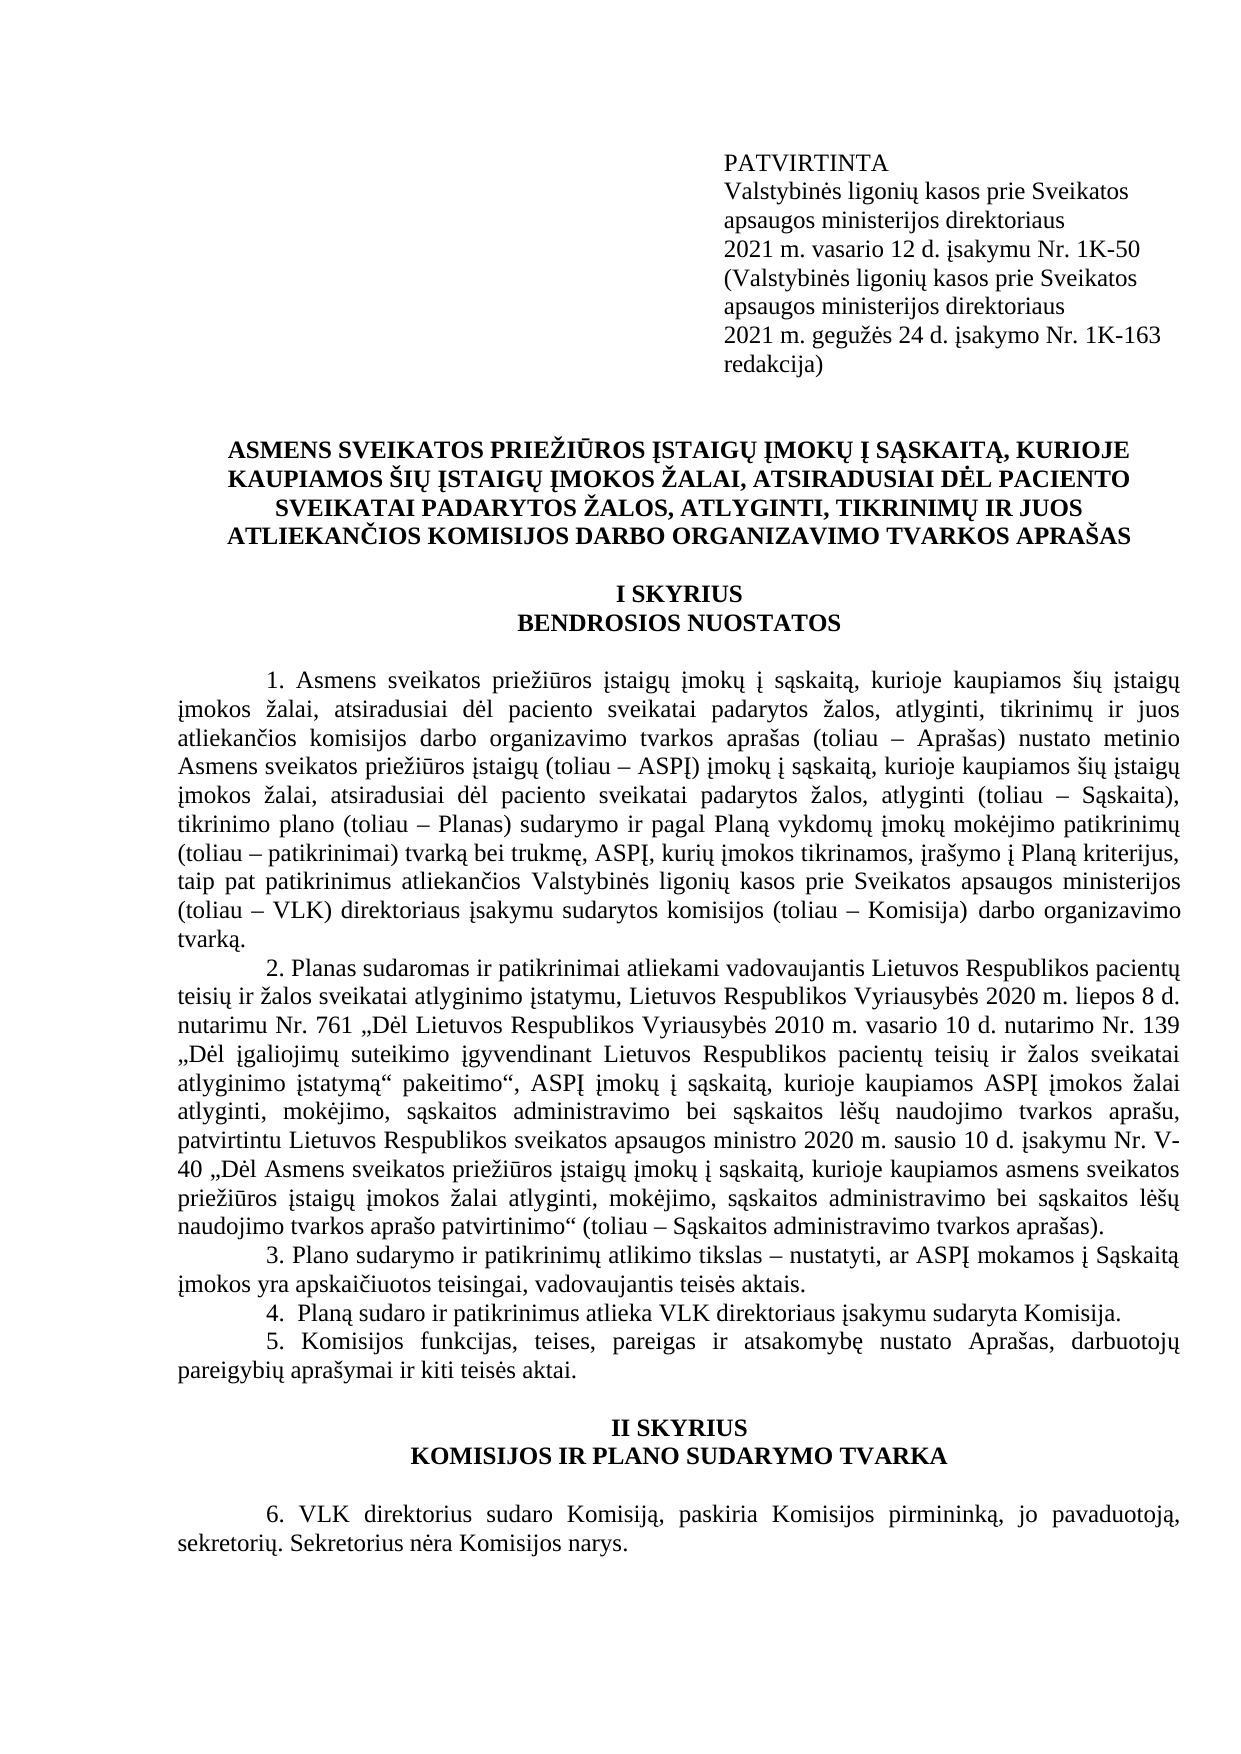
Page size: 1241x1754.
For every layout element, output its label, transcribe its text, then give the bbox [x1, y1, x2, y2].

text 6. VLK direktorius sudaro Komisiją, paskiria Komisijos pirmininką, jo pavaduotoją, sekretorių. Sekretorius nėra Komisijos narys. [177, 1499, 1181, 1556]
text apsaugos ministerijos direktoriaus [679, 205, 1181, 234]
text 5. Komisijos funkcijas, teises, pareigas ir atsakomybę nustato Aprašas, darbuotojų pareigybių aprašymai ir kiti teisės aktai. [177, 1326, 1181, 1384]
text II SKYRIUS [177, 1413, 1181, 1441]
text Valstybinės ligonių kasos prie Sveikatos [679, 176, 1181, 205]
text 1. Asmens sveikatos priežiūros įstaigų įmokų į sąskaitą, kurioje kaupiamos šių įstaigų įmokos žalai, atsiradusiai dėl paciento sveikatai padarytos žalos, atlyginti, tikrinimų ir juos atliekančios komisijos darbo organizavimo tvarkos aprašas (toliau – Aprašas) nustato metinio Asmens sveikatos priežiūros įstaigų (toliau – ASPĮ) įmokų į sąskaitą, kurioje kaupiamos šių įstaigų įmokos žalai, atsiradusiai dėl paciento sveikatai padarytos žalos, atlyginti (toliau – Sąskaita), tikrinimo plano (toliau – Planas) sudarymo ir pagal Planą vykdomų įmokų mokėjimo patikrinimų (toliau – patikrinimai) tvarką bei trukmę, ASPĮ, kurių įmokos tikrinamos, įrašymo į Planą kriterijus, taip pat patikrinimus atliekančios Valstybinės ligonių kasos prie Sveikatos apsaugos ministerijos (toliau – VLK) direktoriaus įsakymu sudarytos komisijos (toliau – Komisija) darbo organizavimo tvarką. [177, 665, 1181, 953]
text 2. Planas sudaromas ir patikrinimai atliekami vadovaujantis Lietuvos Respublikos pacientų teisių ir žalos sveikatai atlyginimo įstatymu, Lietuvos Respublikos Vyriausybės 2020 m. liepos 8 d. nutarimu Nr. 761 „Dėl Lietuvos Respublikos Vyriausybės 2010 m. vasario 10 d. nutarimo Nr. 139 „Dėl įgaliojimų suteikimo įgyvendinant Lietuvos Respublikos pacientų teisių ir žalos sveikatai atlyginimo įstatymą“ pakeitimo“, ASPĮ įmokų į sąskaitą, kurioje kaupiamos ASPĮ įmokos žalai atlyginti, mokėjimo, sąskaitos administravimo bei sąskaitos lėšų naudojimo tvarkos aprašu, patvirtintu Lietuvos Respublikos sveikatos apsaugos ministro 2020 m. sausio 10 d. įsakymu Nr. V-40 „Dėl Asmens sveikatos priežiūros įstaigų įmokų į sąskaitą, kurioje kaupiamos asmens sveikatos priežiūros įstaigų įmokos žalai atlyginti, mokėjimo, sąskaitos administravimo bei sąskaitos lėšų naudojimo tvarkos aprašo patvirtinimo“ (toliau – Sąskaitos administravimo tvarkos aprašas). [177, 953, 1181, 1240]
text KOMISIJOS IR PLANO SUDARYMO TVARKA [177, 1441, 1181, 1470]
text 2021 m. vasario 12 d. įsakymu Nr. 1K-50 [679, 234, 1181, 263]
text BENDROSIOS NUOSTATOS [177, 608, 1181, 636]
text redakcija) [679, 349, 1181, 378]
text 4. Planą sudaro ir patikrinimus atlieka VLK direktoriaus įsakymu sudaryta Komisija. [177, 1298, 1181, 1326]
text (Valstybinės ligonių kasos prie Sveikatos [679, 263, 1181, 291]
text 3. Plano sudarymo ir patikrinimų atlikimo tikslas – nustatyti, ar ASPĮ mokamos į Sąskaitą įmokos yra apskaičiuotos teisingai, vadovaujantis teisės aktais. [177, 1240, 1181, 1298]
text I SKYRIUS [177, 579, 1181, 608]
text 2021 m. gegužės 24 d. įsakymo Nr. 1K-163 [679, 320, 1181, 349]
text PATVIRTINTA [679, 148, 1181, 176]
text ASMENS SVEIKATOS PRIEŽIŪROS ĮSTAIGŲ ĮMOKŲ Į SĄSKAITĄ, KURIOJE KAUPIAMOS ŠIŲ ĮSTAIGŲ ĮMOKOS ŽALAI, ATSIRADUSIAI DĖL PACIENTO SVEIKATAI PADARYTOS ŽALOS, ATLYGINTI, TIKRINIMŲ IR JUOS ATLIEKANČIOS KOMISIJOS DARBO ORGANIZAVIMO TVARKOS APRAŠAS [177, 435, 1181, 550]
text apsaugos ministerijos direktoriaus [679, 291, 1181, 320]
